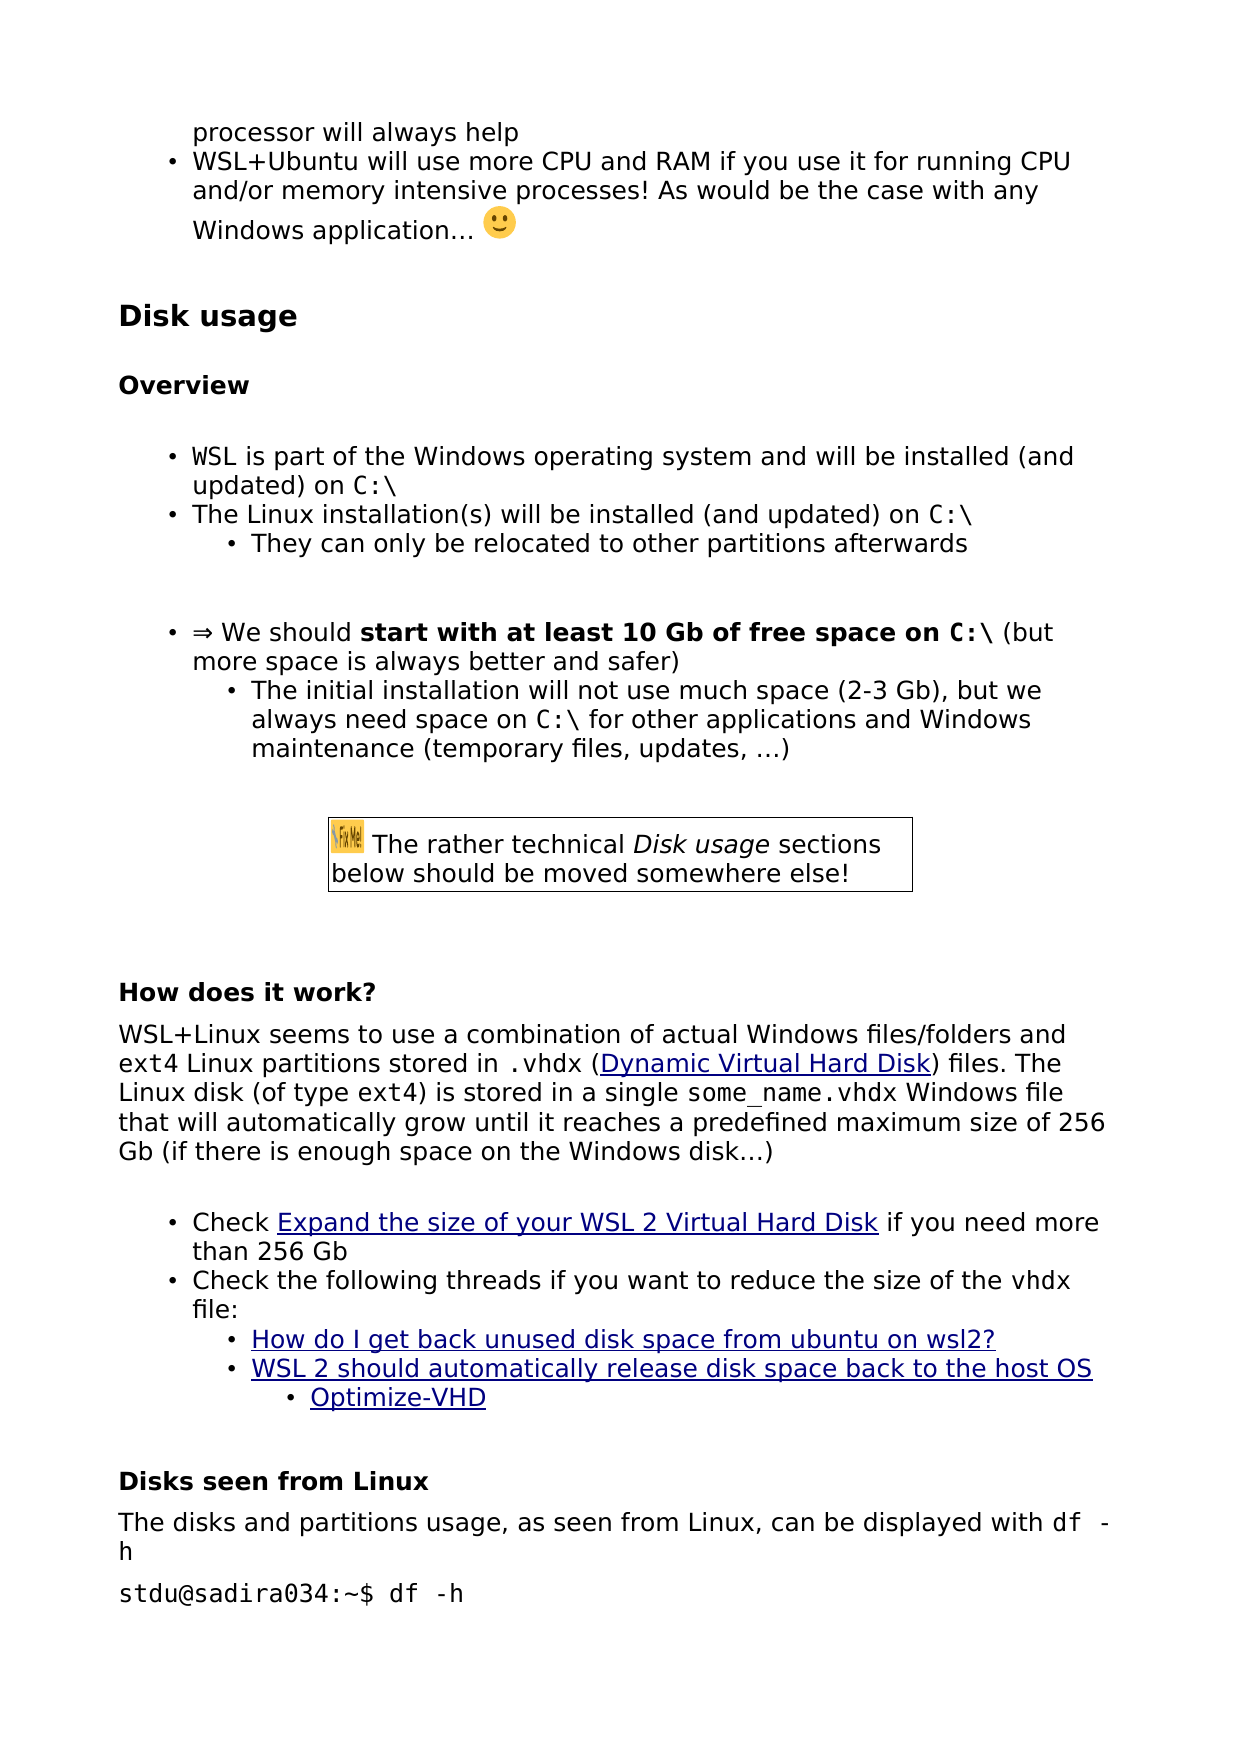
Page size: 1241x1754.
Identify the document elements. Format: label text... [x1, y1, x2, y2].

list Check the following threads if you want to reduce the size of the vhdx file: [177, 1266, 1122, 1325]
subtitle Disks seen from Linux [118, 1467, 1122, 1496]
list processor will always help [177, 118, 1122, 147]
list ⇒ We should start with at least 10 Gb of free space on C:\ (but more space is always better and safer) [177, 618, 1122, 676]
list The Linux installation(s) will be installed (and updated) on C:\ [177, 500, 1122, 529]
list How do I get back unused disk space from ubuntu on wsl2? [236, 1325, 1122, 1354]
text WSL+Linux seems to use a combination of actual Windows files/folders and ext4 Linux partitions stored in .vhdx (Dynamic Virtual Hard Disk) files. The Linux disk (of type ext4) is stored in a single some_name.vhdx Windows file that will automatically grow until it reaches a predefined maximum size of 256 Gb (if there is enough space on the Windows disk…) [118, 1020, 1122, 1166]
subtitle Disk usage [118, 299, 1122, 333]
list They can only be relocated to other partitions afterwards [236, 529, 1122, 559]
list WSL 2 should automatically release disk space back to the host OS [236, 1354, 1122, 1383]
list Check Expand the size of your WSL 2 Virtual Hard Disk if you need more than 256 Gb [177, 1208, 1122, 1266]
list WSL is part of the Windows operating system and will be installed (and updated) on C:\ [177, 442, 1122, 500]
subtitle Overview [118, 371, 1122, 400]
text The disks and partitions usage, as seen from Linux, can be displayed with df -h [118, 1508, 1122, 1567]
list WSL+Ubuntu will use more CPU and RAM if you use it for running CPU and/or memory intensive processes! As would be the case with any Windows application… [177, 147, 1122, 245]
text stdu@sadira034:~$ df -h [118, 1579, 1122, 1608]
list The initial installation will not use much space (2-3 Gb), but we always need space on C:\ for other applications and Windows maintenance (temporary files, updates, …) [236, 676, 1122, 763]
table_header The rather technical Disk usage sections below should be moved somewhere else! [329, 818, 912, 891]
subtitle How does it work? [118, 979, 1122, 1008]
list Optimize-VHD [295, 1383, 1122, 1412]
